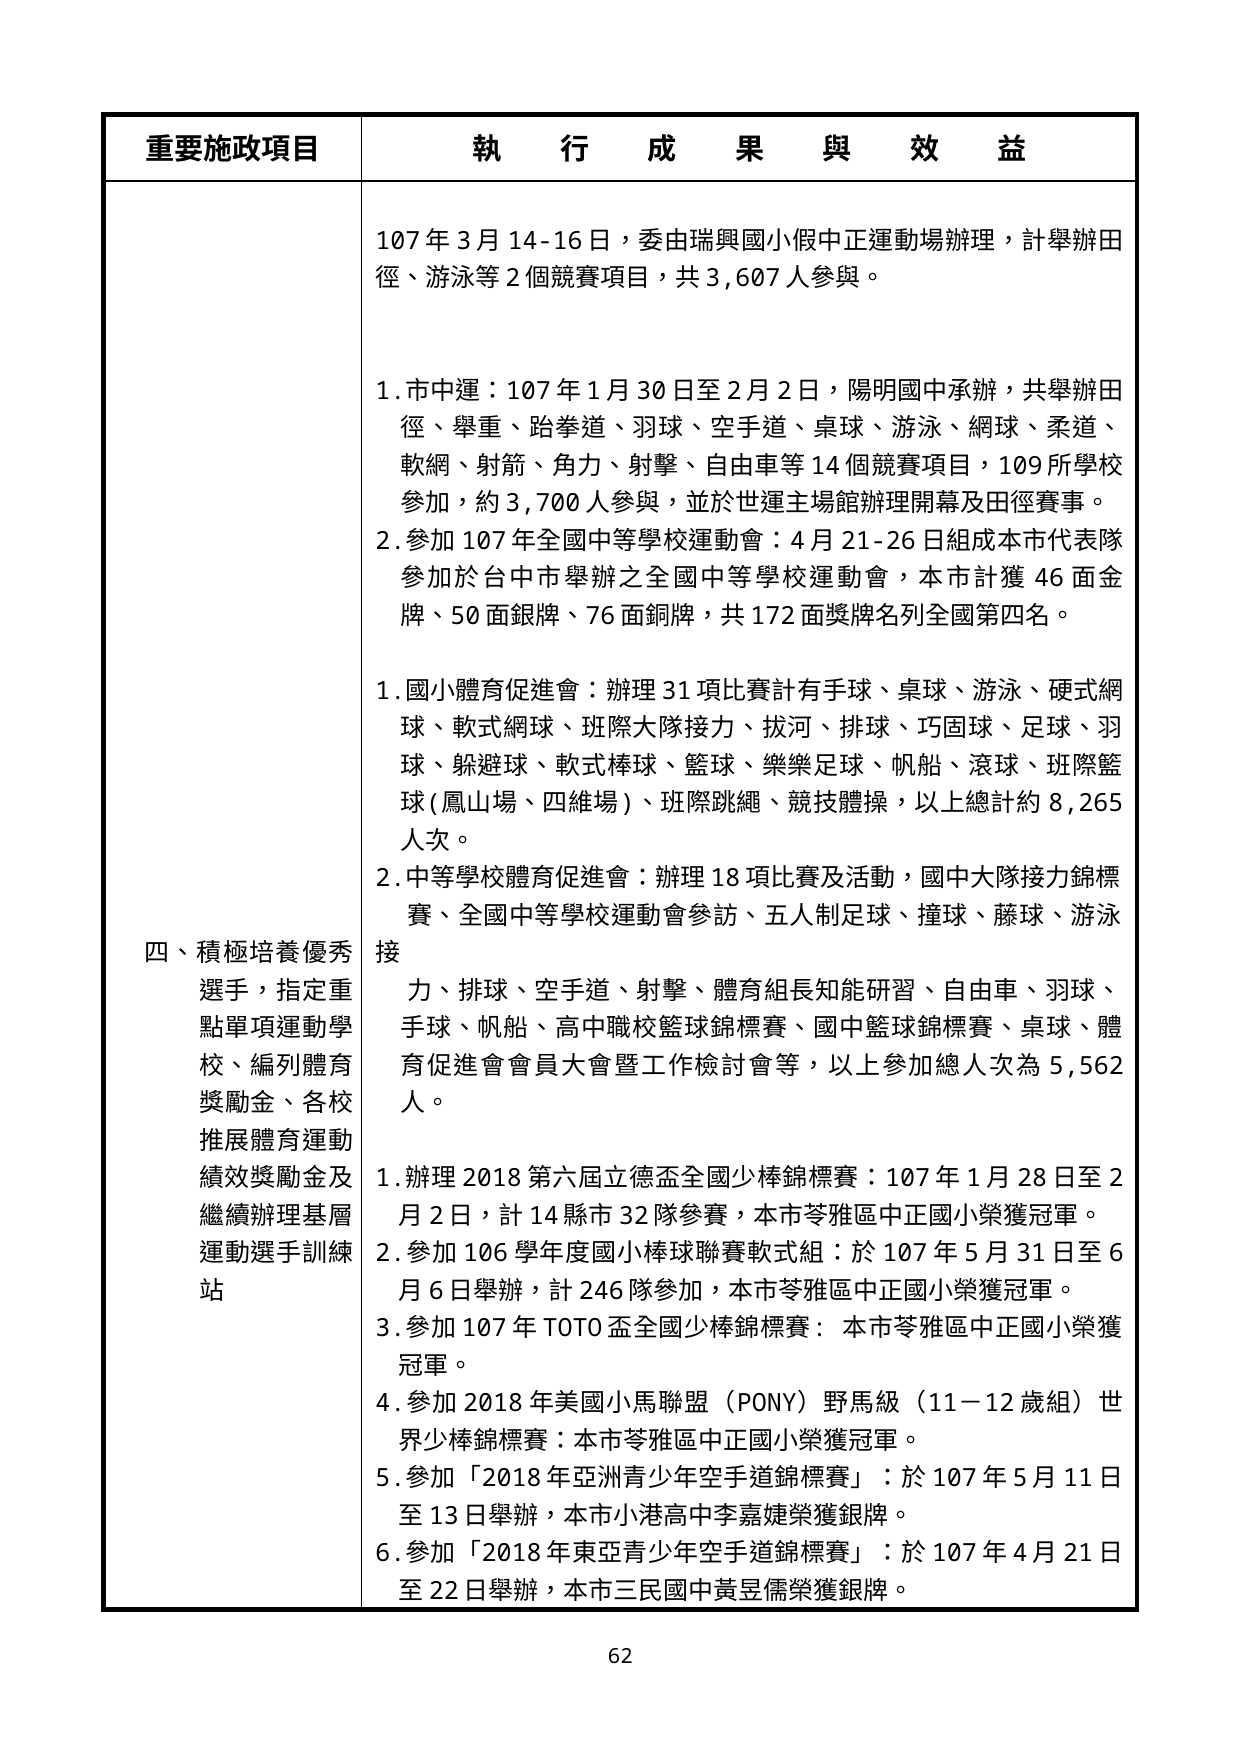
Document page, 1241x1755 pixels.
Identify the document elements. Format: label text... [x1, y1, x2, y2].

table_cell 四、積極培養優秀選手，指定重點單項運動學校、編列體育獎勵金、各校推展體育運動績效獎勵金及繼續辦理基層運動選手訓練站 [106, 182, 361, 1607]
table_header 執 行 成 果 與 效 益 [362, 117, 1135, 180]
table_header 重要施政項目 [106, 117, 361, 180]
table_cell 107年3月14-16日，委由瑞興國小假中正運動場辦理，計舉辦田徑、游泳等2個競賽項目，共3,607人參與。 1.市中運：107年1月30日至2月2日，陽明國中承辦，共舉辦田徑、舉重、跆拳道、羽球、空手道、桌球、游泳、網球、柔道、軟網、射箭、角力、射擊、自由車等14個競賽項目，109所學校參加，約3,700人參與，並於世運主場館辦理開幕及田徑賽事。 2.參加107年全國中等學校運動會：4月21-26日組成本市代表隊參加於台中市舉辦之全國中等學校運動會，本市計獲46面金牌、50面銀牌、76面銅牌，共172面獎牌名列全國第四名。 1.國小體育促進會：辦理31項比賽計有手球、桌球、游泳、硬式網球、軟式網球、班際大隊接力、拔河、排球、巧固球、足球、羽球、躲避球、軟式棒球、籃球、樂樂足球、帆船、滾球、班際籃球(鳳山場、四維場)、班際跳繩、競技體操，以上總計約8,265人次。 2.中等學校體育促進會：辦理18項比賽及活動，國中大隊接力錦標 賽、全國中等學校運動會參訪、五人制足球、撞球、藤球、游泳接 力、排球、空手道、射擊、體育組長知能研習、自由車、羽球、手球、帆船、高中職校籃球錦標賽、國中籃球錦標賽、桌球、體育促進會會員大會暨工作檢討會等，以上參加總人次為5,562人。 1.辦理2018第六屆立德盃全國少棒錦標賽：107年1月28日至2月2日，計14縣市32隊參賽，本市苓雅區中正國小榮獲冠軍。 2.參加106學年度國小棒球聯賽軟式組：於107年5月31日至6月6日舉辦，計246隊參加，本市苓雅區中正國小榮獲冠軍。 3.參加107年TOTO盃全國少棒錦標賽: 本市苓雅區中正國小榮獲冠軍。 4.參加2018年美國小馬聯盟（PONY）野馬級（11－12歲組）世界少棒錦標賽：本市苓雅區中正國小榮獲冠軍。 5.參加「2018年亞洲青少年空手道錦標賽」：於107年5月11日至13日舉辦，本市小港高中李嘉婕榮獲銀牌。 6.參加「2018年東亞青少年空手道錦標賽」：於107年4月21日至22日舉辦，本市三民國中黃昱儒榮獲銀牌。 [362, 182, 1135, 1607]
